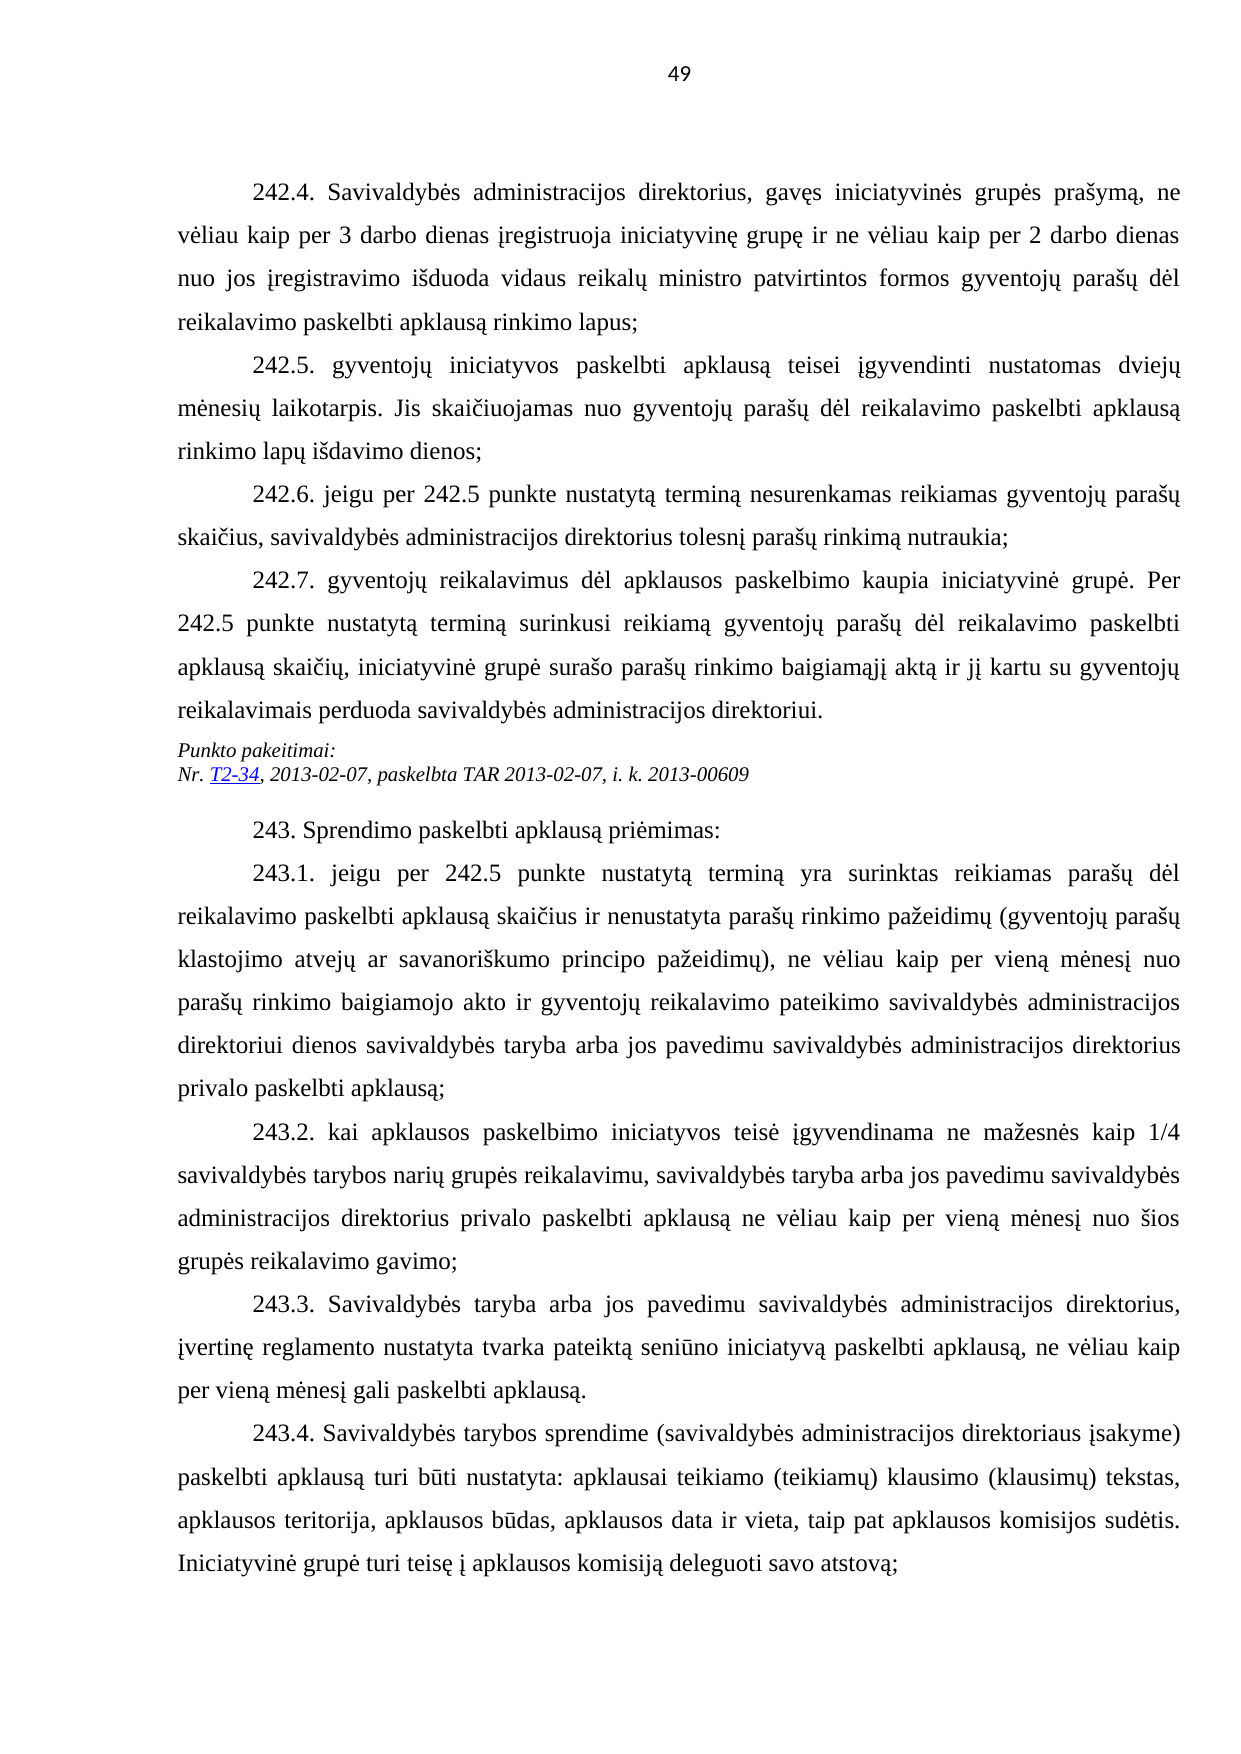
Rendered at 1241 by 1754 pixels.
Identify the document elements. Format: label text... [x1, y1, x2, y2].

text 242.7. gyventojų reikalavimus dėl apklausos paskelbimo kaupia iniciatyvinė grupė. Per 242.5 punkte nustatytą terminą surinkusi reikiamą gyventojų parašų dėl reikalavimo paskelbti apklausą skaičių, iniciatyvinė grupė surašo parašų rinkimo baigiamąjį aktą ir jį kartu su gyventojų reikalavimais perduoda savivaldybės administracijos direktoriui. [177, 565, 1181, 723]
text 243.2. kai apklausos paskelbimo iniciatyvos teisė įgyvendinama ne mažesnės kaip 1/4 savivaldybės tarybos narių grupės reikalavimu, savivaldybės taryba arba jos pavedimu savivaldybės administracijos direktorius privalo paskelbti apklausą ne vėliau kaip per vieną mėnesį nuo šios grupės reikalavimo gavimo; [177, 1117, 1181, 1275]
text 243.1. jeigu per 242.5 punkte nustatytą terminą yra surinktas reikiamas parašų dėl reikalavimo paskelbti apklausą skaičius ir nenustatyta parašų rinkimo pažeidimų (gyventojų parašų klastojimo atvejų ar savanoriškumo principo pažeidimų), ne vėliau kaip per vieną mėnesį nuo parašų rinkimo baigiamojo akto ir gyventojų reikalavimo pateikimo savivaldybės administracijos direktoriui dienos savivaldybės taryba arba jos pavedimu savivaldybės administracijos direktorius privalo paskelbti apklausą; [177, 858, 1181, 1102]
text 242.5. gyventojų iniciatyvos paskelbti apklausą teisei įgyvendinti nustatomas dviejų mėnesių laikotarpis. Jis skaičiuojamas nuo gyventojų parašų dėl reikalavimo paskelbti apklausą rinkimo lapų išdavimo dienos; [177, 350, 1181, 465]
text Nr. T2-34, 2013-02-07, paskelbta TAR 2013-02-07, i. k. 2013-00609 [177, 762, 1181, 786]
text 243. Sprendimo paskelbti apklausą priėmimas: [177, 815, 1181, 843]
text 242.4. Savivaldybės administracijos direktorius, gavęs iniciatyvinės grupės prašymą, ne vėliau kaip per 3 darbo dienas įregistruoja iniciatyvinę grupę ir ne vėliau kaip per 2 darbo dienas nuo jos įregistravimo išduoda vidaus reikalų ministro patvirtintos formos gyventojų parašų dėl reikalavimo paskelbti apklausą rinkimo lapus; [177, 177, 1181, 335]
text 242.6. jeigu per 242.5 punkte nustatytą terminą nesurenkamas reikiamas gyventojų parašų skaičius, savivaldybės administracijos direktorius tolesnį parašų rinkimą nutraukia; [177, 479, 1181, 551]
text Punkto pakeitimai: [177, 738, 1181, 762]
text 243.4. Savivaldybės tarybos sprendime (savivaldybės administracijos direktoriaus įsakyme) paskelbti apklausą turi būti nustatyta: apklausai teikiamo (teikiamų) klausimo (klausimų) tekstas, apklausos teritorija, apklausos būdas, apklausos data ir vieta, taip pat apklausos komisijos sudėtis. Iniciatyvinė grupė turi teisę į apklausos komisiją deleguoti savo atstovą; [177, 1418, 1181, 1577]
text 243.3. Savivaldybės taryba arba jos pavedimu savivaldybės administracijos direktorius, įvertinę reglamento nustatyta tvarka pateiktą seniūno iniciatyvą paskelbti apklausą, ne vėliau kaip per vieną mėnesį gali paskelbti apklausą. [177, 1289, 1181, 1404]
